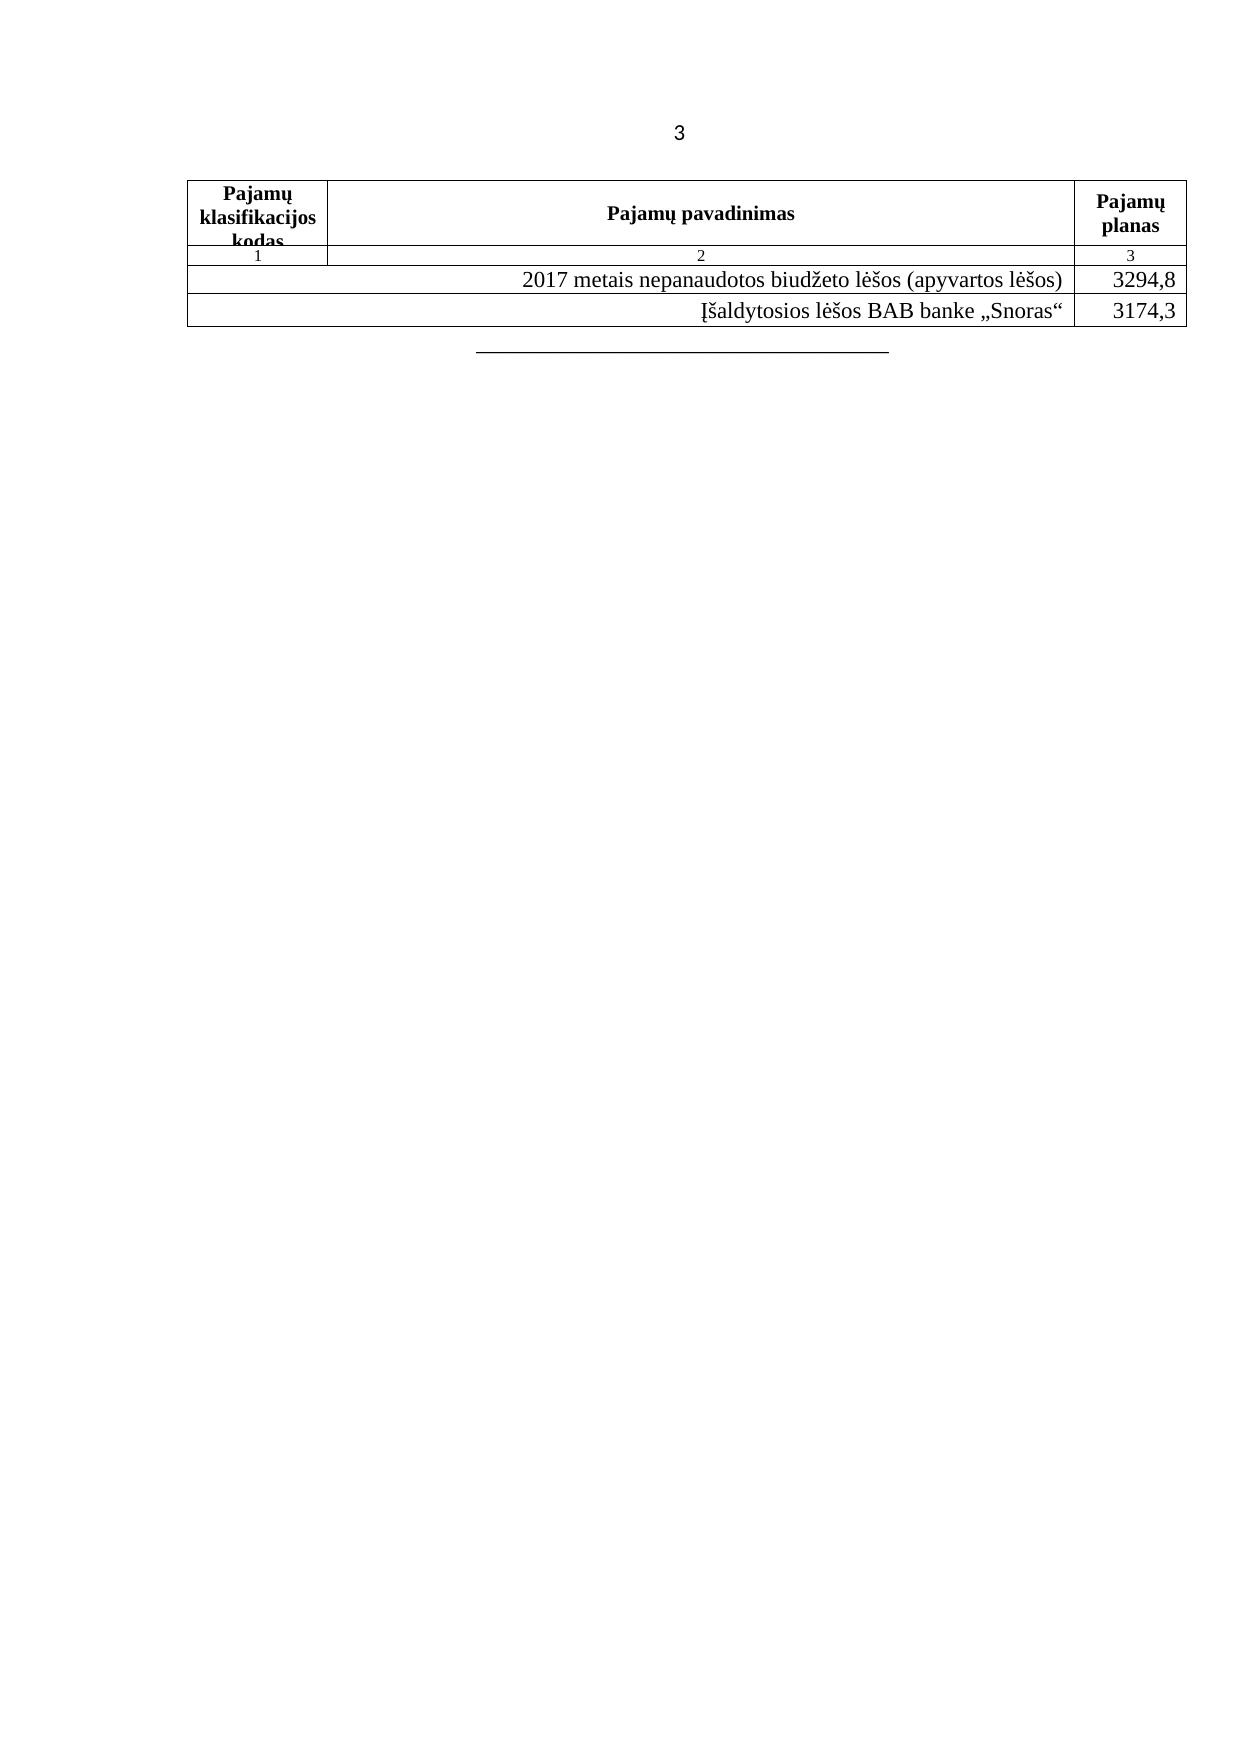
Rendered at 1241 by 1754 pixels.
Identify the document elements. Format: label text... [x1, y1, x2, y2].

text _________________________________ [177, 327, 1181, 356]
table_cell 3174,3 [1075, 294, 1186, 326]
table_cell Įšaldytosios lėšos BAB banke „Snoras“ [188, 294, 1074, 326]
table_cell 3294,8 [1075, 266, 1186, 293]
table_header Pajamų klasifikacijos kodas [188, 181, 327, 245]
table_header Pajamų pavadinimas [328, 181, 1074, 245]
table_cell 3 [1075, 246, 1186, 265]
table_cell 2017 metais nepanaudotos biudžeto lėšos (apyvartos lėšos) [188, 266, 1074, 293]
table_header Pajamų planas [1075, 181, 1186, 245]
table_cell 1 [188, 246, 327, 265]
table_cell 2 [328, 246, 1074, 265]
